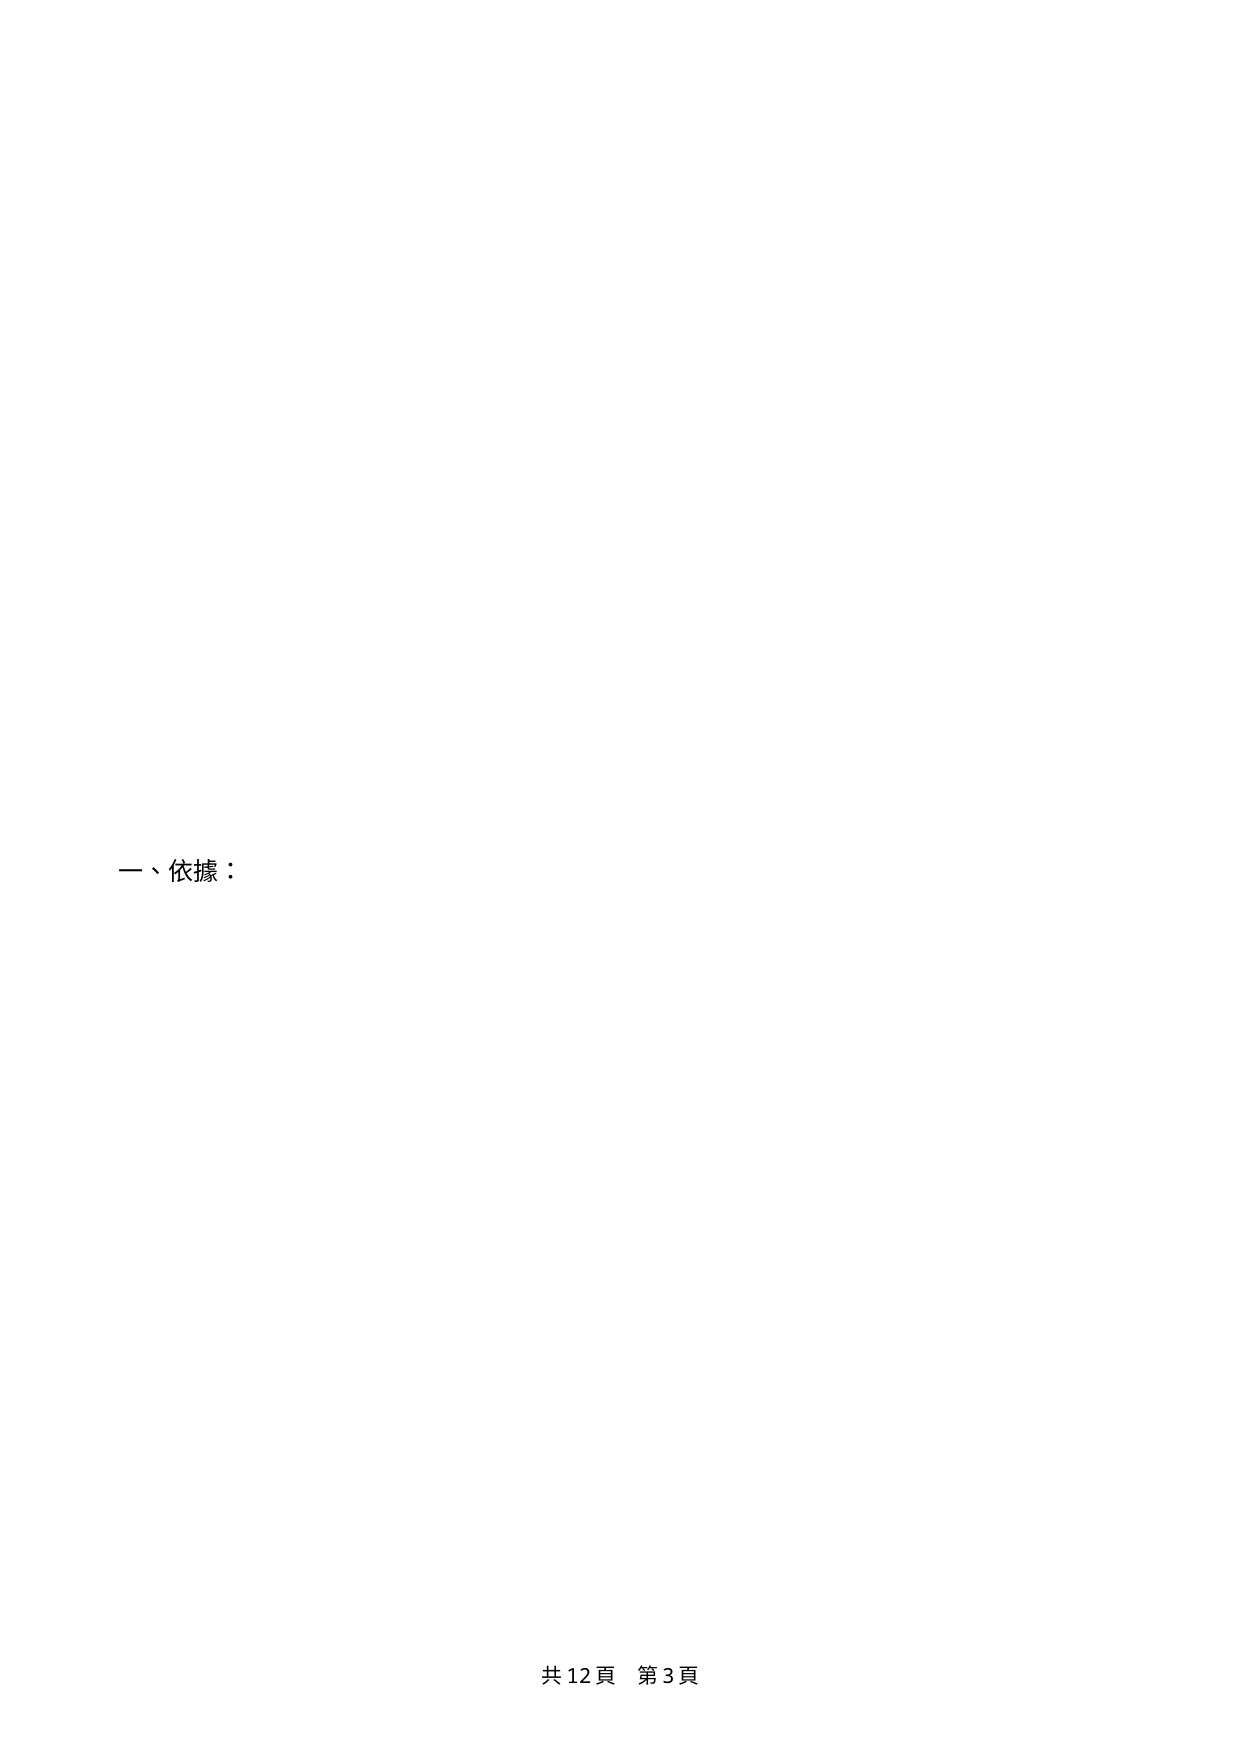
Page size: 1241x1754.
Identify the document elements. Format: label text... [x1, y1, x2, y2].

text 一、依據： [118, 828, 1122, 891]
